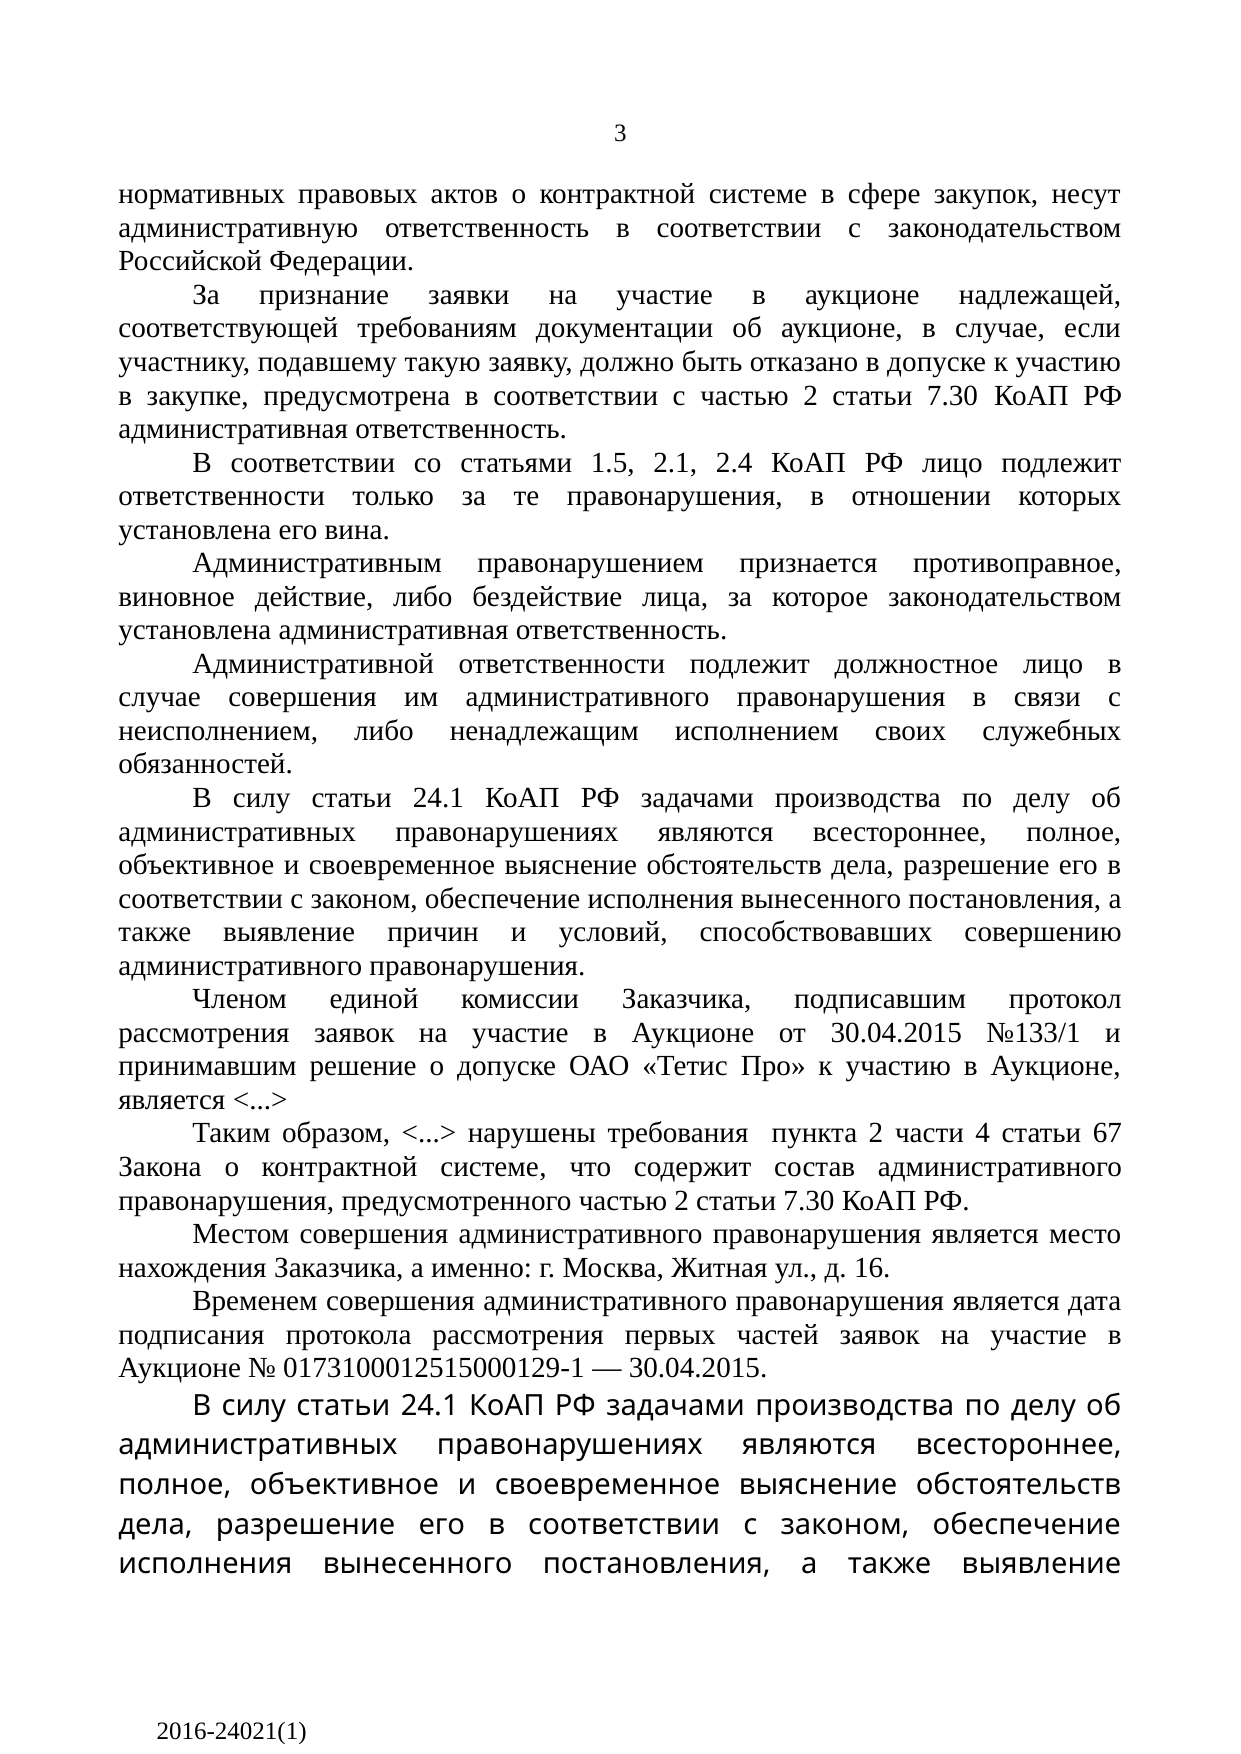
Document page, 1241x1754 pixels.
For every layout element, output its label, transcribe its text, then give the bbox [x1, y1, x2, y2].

text Таким образом, <...> нарушены требования пункта 2 части 4 статьи 67 Закона о контрактной системе, что содержит состав административного правонарушения, предусмотренного частью 2 статьи 7.30 КоАП РФ. [118, 1116, 1122, 1216]
text нормативных правовых актов о контрактной системе в сфере закупок, несут административную ответственность в соответствии с законодательством Российской Федерации. [118, 176, 1122, 277]
text В силу статьи 24.1 КоАП РФ задачами производства по делу об административных правонарушениях являются всестороннее, полное, объективное и своевременное выяснение обстоятельств дела, разрешение его в соответствии с законом, обеспечение исполнения вынесенного постановления, а также выявление причин и условий, способствовавших совершению административного правонарушения. [118, 780, 1122, 981]
text Административным правонарушением признается противоправное, виновное действие, либо бездействие лица, за которое законодательством установлена административная ответственность. [118, 545, 1122, 646]
text Административной ответственности подлежит должностное лицо в случае совершения им административного правонарушения в связи с неисполнением, либо ненадлежащим исполнением своих служебных обязанностей. [118, 646, 1122, 780]
text В силу статьи 24.1 КоАП РФ задачами производства по делу об административных правонарушениях являются всестороннее, полное, объективное и своевременное выяснение обстоятельств дела, разрешение его в соответствии с законом, обеспечение исполнения вынесенного постановления, а также выявление [118, 1384, 1122, 1582]
text Местом совершения административного правонарушения является место нахождения Заказчика, а именно: г. Москва, Житная ул., д. 16. [118, 1216, 1122, 1283]
text В соответствии со статьями 1.5, 2.1, 2.4 КоАП РФ лицо подлежит ответственности только за те правонарушения, в отношении которых установлена его вина. [118, 445, 1122, 545]
text Членом единой комиссии Заказчика, подписавшим протокол рассмотрения заявок на участие в Аукционе от 30.04.2015 №133/1 и принимавшим решение о допуске ОАО «Тетис Про» к участию в Аукционе, является <...> [118, 981, 1122, 1116]
text Временем совершения административного правонарушения является дата подписания протокола рассмотрения первых частей заявок на участие в Аукционе № 0173100012515000129-1 — 30.04.2015. [118, 1283, 1122, 1384]
text За признание заявки на участие в аукционе надлежащей, соответствующей требованиям документации об аукционе, в случае, если участнику, подавшему такую заявку, должно быть отказано в допуске к участию в закупке, предусмотрена в соответствии с частью 2 статьи 7.30 КоАП РФ административная ответственность. [118, 277, 1122, 445]
